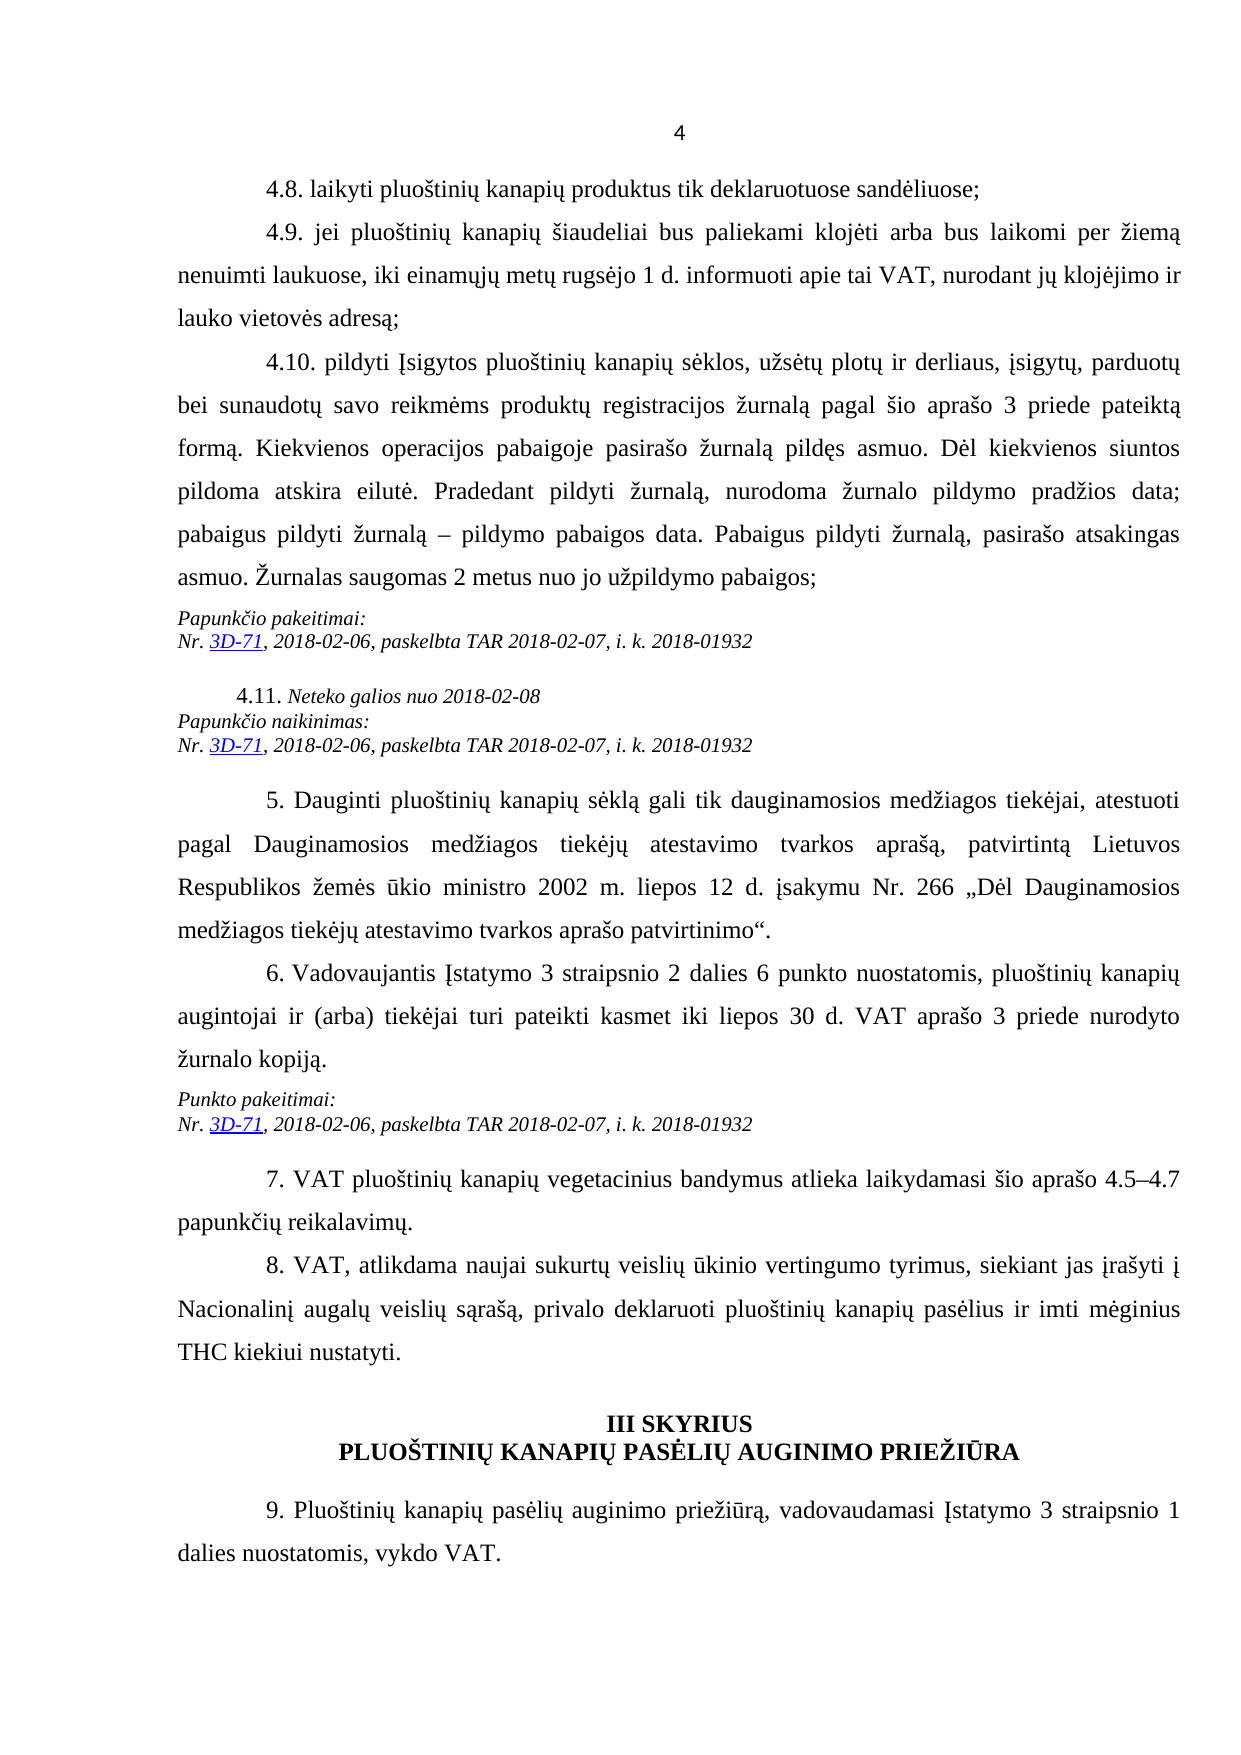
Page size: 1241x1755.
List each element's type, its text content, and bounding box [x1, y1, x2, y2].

text 4.8. laikyti pluoštinių kanapių produktus tik deklaruotuose sandėliuose; [177, 174, 1181, 203]
text 5. Dauginti pluoštinių kanapių sėklą gali tik dauginamosios medžiagos tiekėjai, atestuoti pagal Dauginamosios medžiagos tiekėjų atestavimo tvarkos aprašą, patvirtintą Lietuvos Respublikos žemės ūkio ministro 2002 m. liepos 12 d. įsakymu Nr. 266 „Dėl Dauginamosios medžiagos tiekėjų atestavimo tvarkos aprašo patvirtinimo“. [177, 786, 1181, 944]
text 9. Pluoštinių kanapių pasėlių auginimo priežiūrą, vadovaudamasi Įstatymo 3 straipsnio 1 dalies nuostatomis, vykdo VAT. [177, 1495, 1181, 1567]
text Nr. 3D-71, 2018-02-06, paskelbta TAR 2018-02-07, i. k. 2018-01932 [177, 733, 1181, 757]
text 6. Vadovaujantis Įstatymo 3 straipsnio 2 dalies 6 punkto nuostatomis, pluoštinių kanapių augintojai ir (arba) tiekėjai turi pateikti kasmet iki liepos 30 d. VAT aprašo 3 priede nurodyto žurnalo kopiją. [177, 958, 1181, 1073]
text III SKYRIUS [177, 1409, 1181, 1437]
text Nr. 3D-71, 2018-02-06, paskelbta TAR 2018-02-07, i. k. 2018-01932 [177, 1111, 1181, 1136]
text 4.11. Neteko galios nuo 2018-02-08 [177, 682, 1181, 709]
text Nr. 3D-71, 2018-02-06, paskelbta TAR 2018-02-07, i. k. 2018-01932 [177, 629, 1181, 653]
text Papunkčio naikinimas: [177, 709, 1181, 733]
text 4.10. pildyti Įsigytos pluoštinių kanapių sėklos, užsėtų plotų ir derliaus, įsigytų, parduotų bei sunaudotų savo reikmėms produktų registracijos žurnalą pagal šio aprašo 3 priede pateiktą formą. Kiekvienos operacijos pabaigoje pasirašo žurnalą pildęs asmuo. Dėl kiekvienos siuntos pildoma atskira eilutė. Pradedant pildyti žurnalą, nurodoma žurnalo pildymo pradžios data; pabaigus pildyti žurnalą ‒ pildymo pabaigos data. Pabaigus pildyti žurnalą, pasirašo atsakingas asmuo. Žurnalas saugomas 2 metus nuo jo užpildymo pabaigos; [177, 347, 1181, 591]
text Papunkčio pakeitimai: [177, 605, 1181, 629]
text PLUOŠTINIŲ KANAPIŲ PASĖLIŲ AUGINIMO PRIEŽIŪRA [177, 1437, 1181, 1466]
text 7. VAT pluoštinių kanapių vegetacinius bandymus atlieka laikydamasi šio aprašo 4.5–4.7 papunkčių reikalavimų. [177, 1164, 1181, 1236]
text 8. VAT, atlikdama naujai sukurtų veislių ūkinio vertingumo tyrimus, siekiant jas įrašyti į Nacionalinį augalų veislių sąrašą, privalo deklaruoti pluoštinių kanapių pasėlius ir imti mėginius THC kiekiui nustatyti. [177, 1251, 1181, 1366]
text 4.9. jei pluoštinių kanapių šiaudeliai bus paliekami klojėti arba bus laikomi per žiemą nenuimti laukuose, iki einamųjų metų rugsėjo 1 d. informuoti apie tai VAT, nurodant jų klojėjimo ir lauko vietovės adresą; [177, 217, 1181, 332]
text Punkto pakeitimai: [177, 1087, 1181, 1111]
